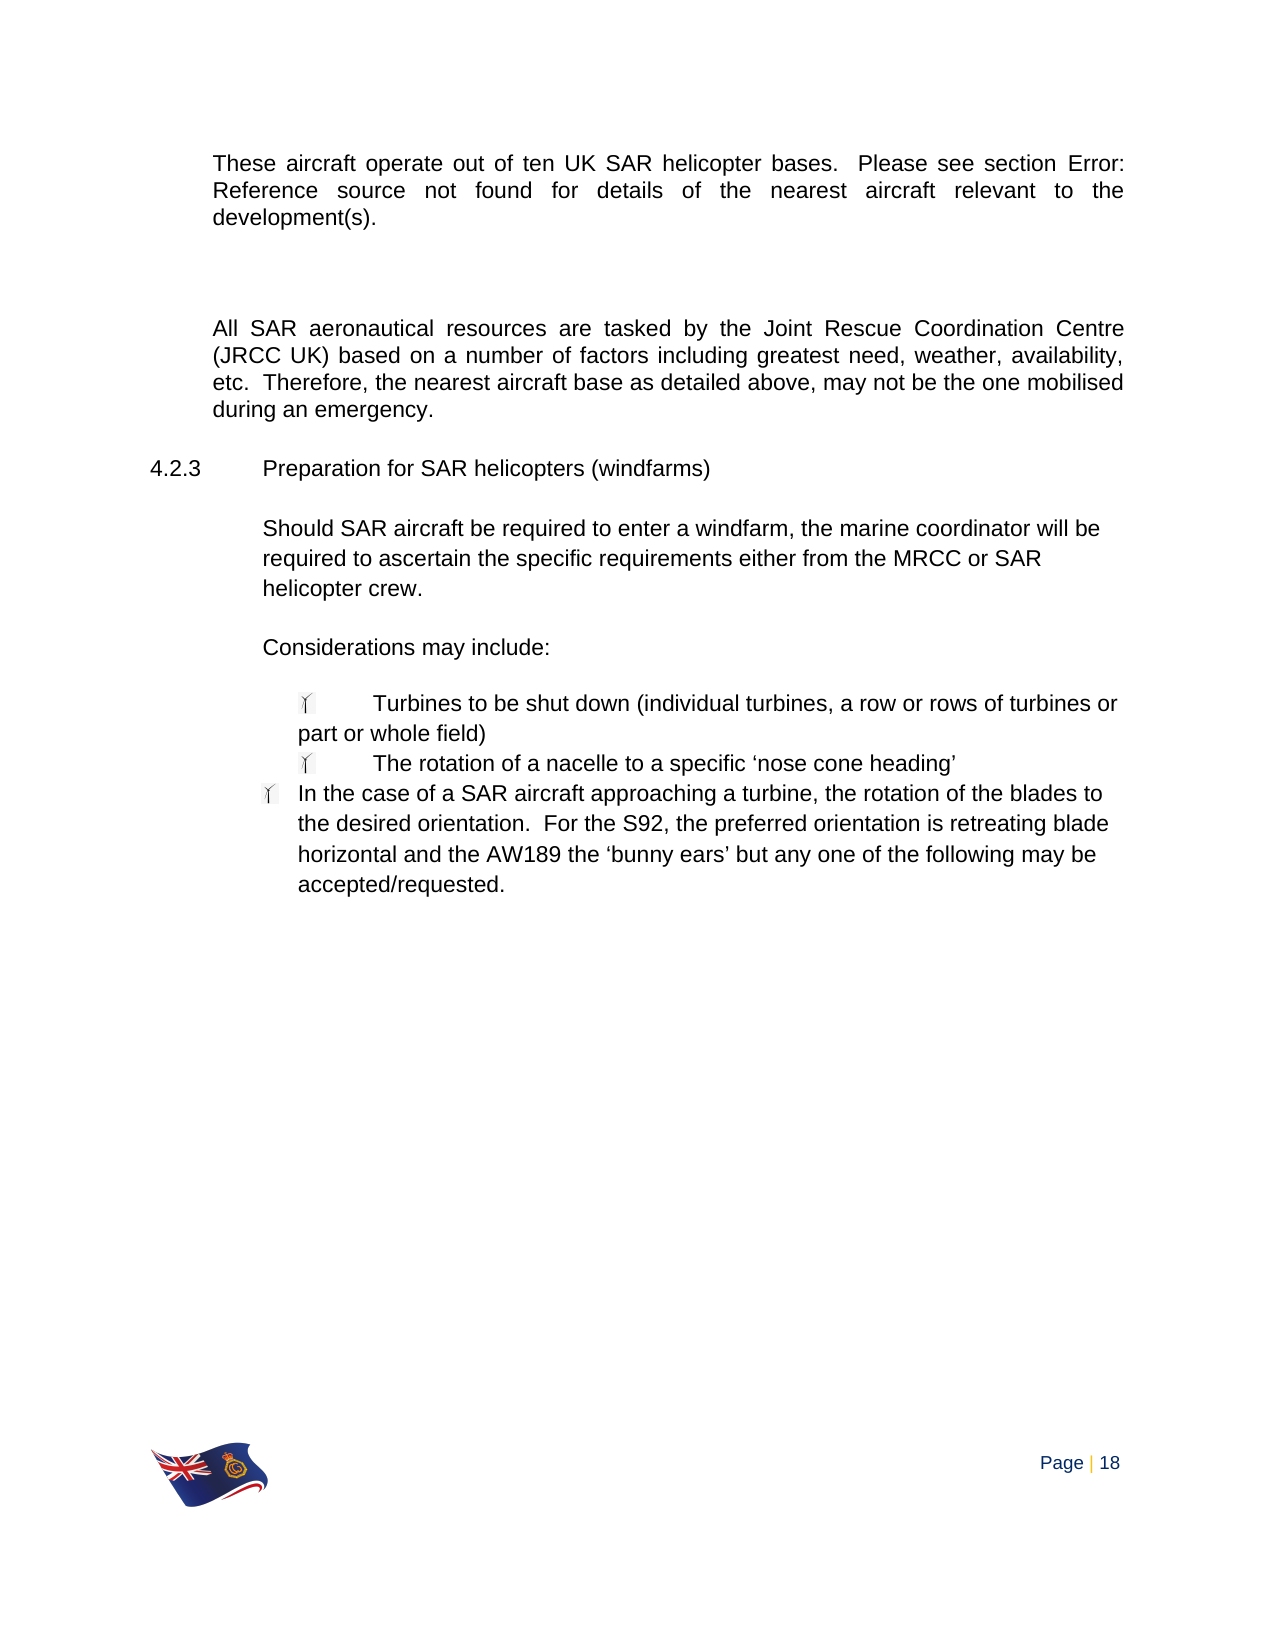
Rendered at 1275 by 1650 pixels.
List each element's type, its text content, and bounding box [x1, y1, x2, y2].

list All SAR aeronautical resources are tasked by the Joint Rescue Coordination Centre (JRCC UK) based on a number of factors including greatest need, weather, availability, etc. Therefore, the nearest aircraft base as detailed above, may not be the one mobilised during an emergency. [212, 314, 1125, 422]
text Considerations may include: [262, 634, 1125, 661]
list The rotation of a nacelle to a specific ‘nose cone heading’ [298, 750, 1125, 776]
list These aircraft operate out of ten UK SAR helicopter bases. Please see section 6.18.3 for details of the nearest aircraft relevant to the development(s). [212, 150, 1125, 231]
list In the case of a SAR aircraft approaching a turbine, the rotation of the blades to the desired orientation. For the S92, the preferred orientation is retreating blade horizontal and the AW189 the ‘bunny ears’ but any one of the following may be accepted/requested. [260, 780, 1125, 897]
text Should SAR aircraft be required to enter a windfarm, the marine coordinator will be required to ascertain the specific requirements either from the MRCC or SAR helicopter crew. [262, 514, 1125, 601]
list Turbines to be shut down (individual turbines, a row or rows of turbines or part or whole field) [298, 689, 1125, 746]
list Preparation for SAR helicopters (windfarms) [150, 455, 1125, 482]
